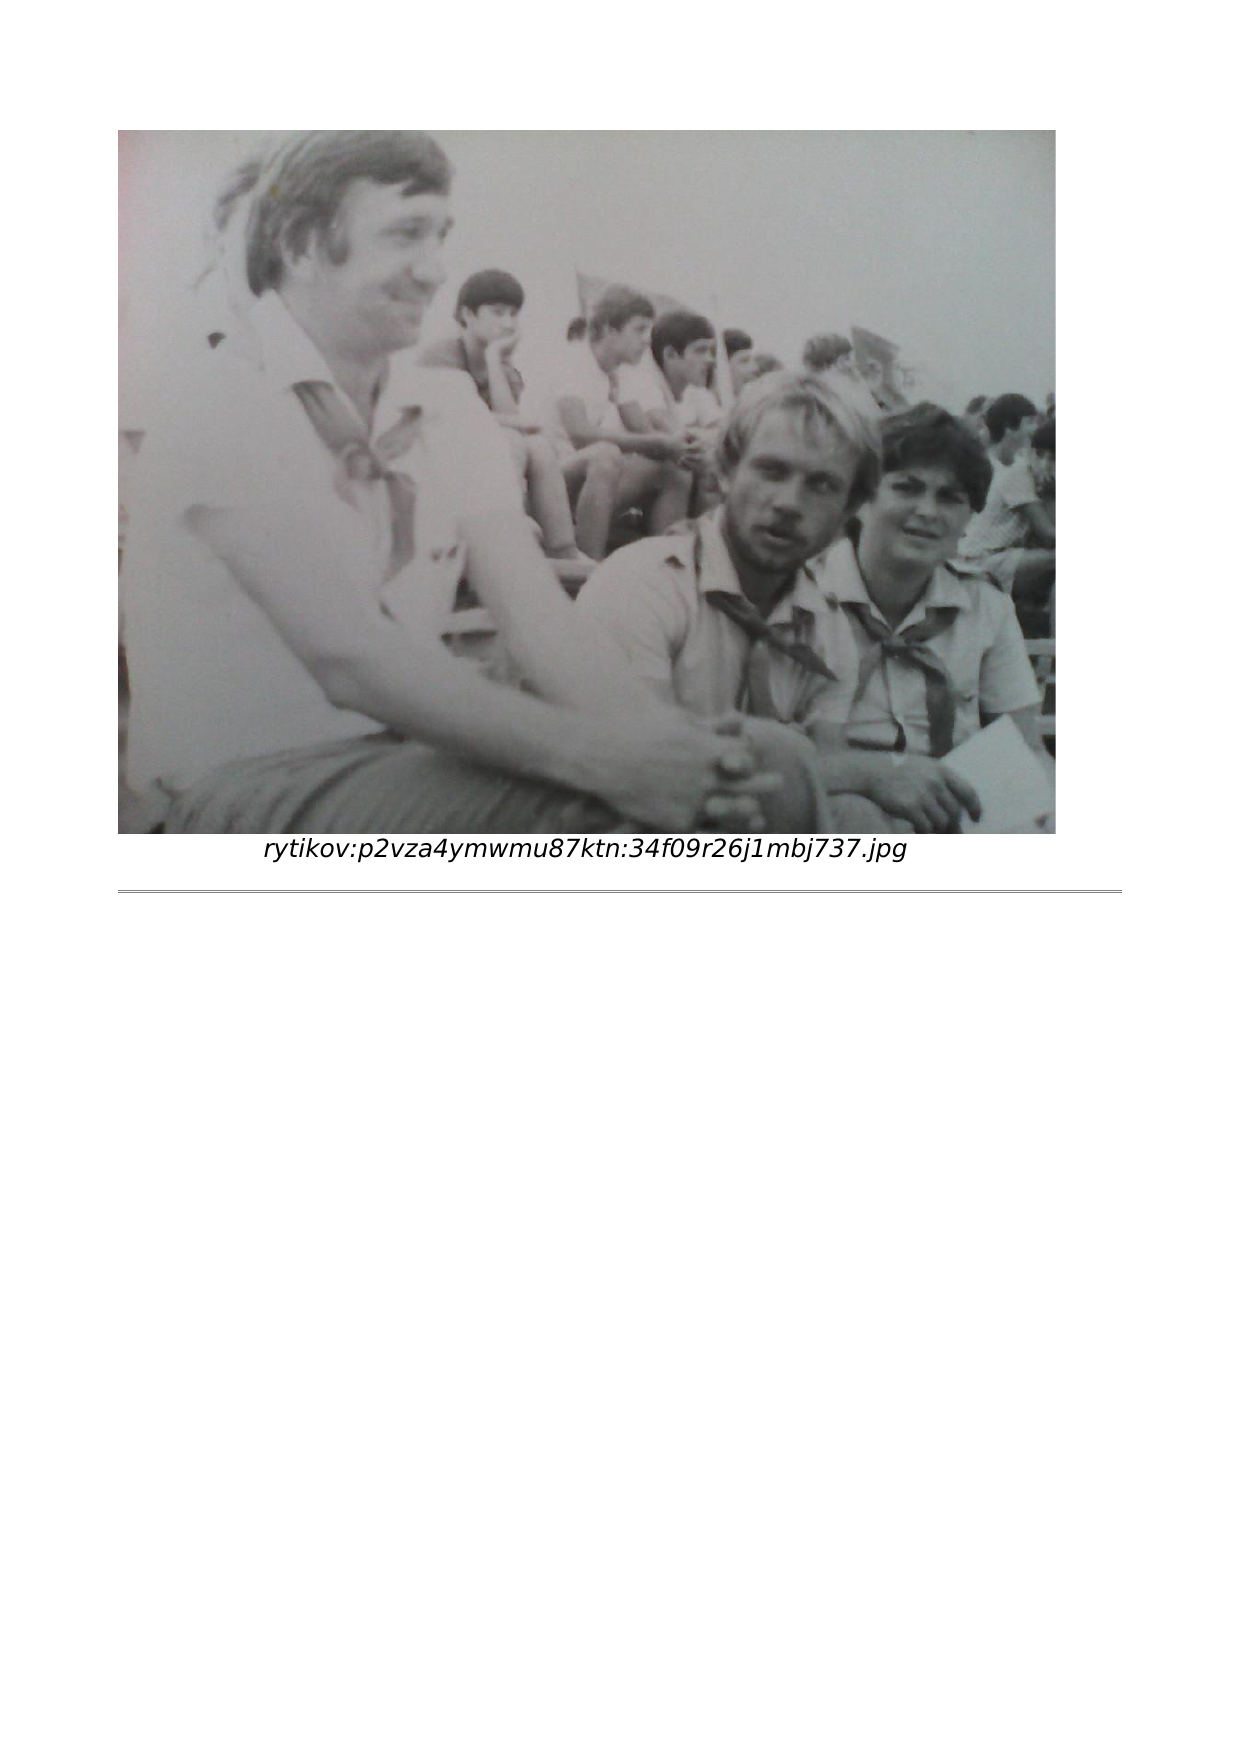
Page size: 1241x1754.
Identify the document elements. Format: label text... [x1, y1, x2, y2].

text rytikov:p2vza4ymwmu87ktn:34f09r26j1mbj737.jpg [118, 834, 1056, 863]
picture [118, 130, 1056, 834]
